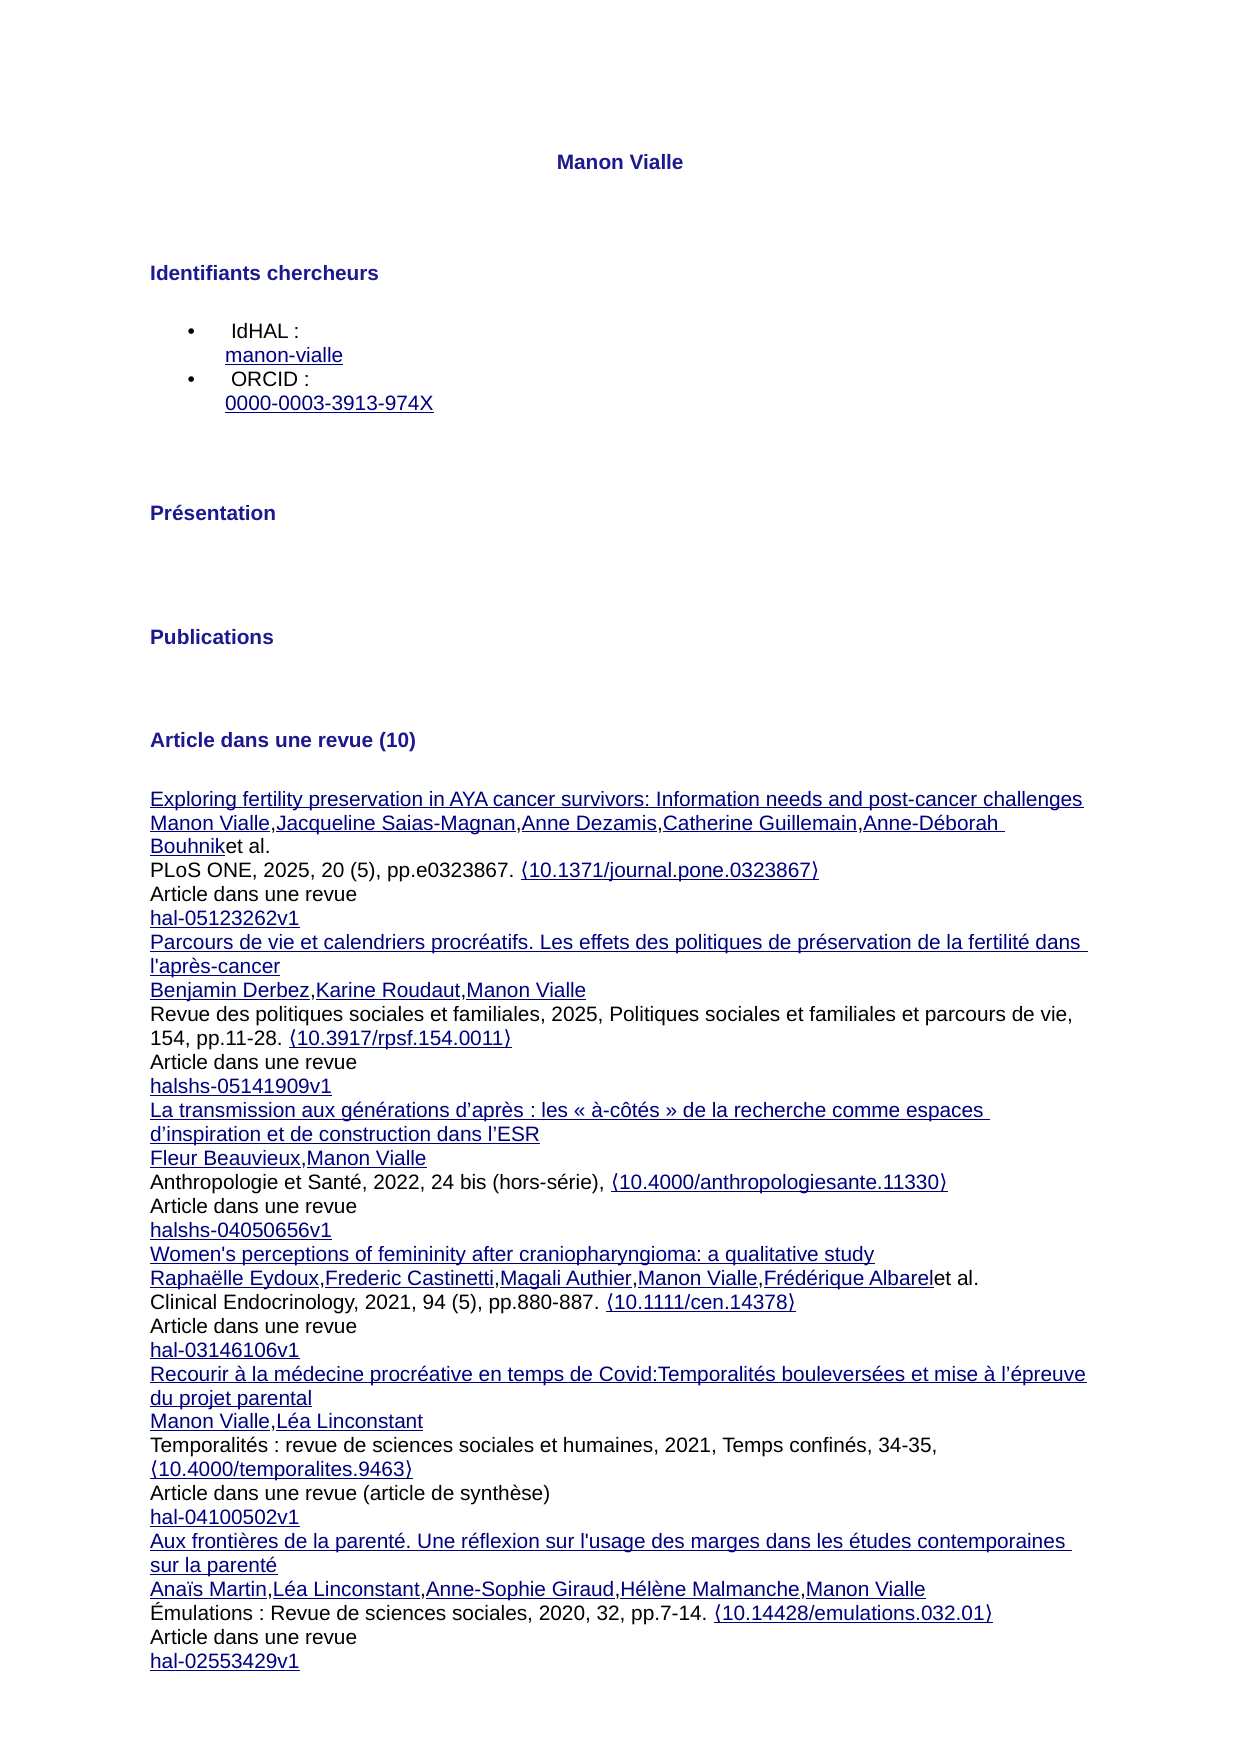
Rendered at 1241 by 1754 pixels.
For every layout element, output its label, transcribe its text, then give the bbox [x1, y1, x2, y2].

list ORCID : [187, 367, 1090, 391]
subtitle Présentation [150, 501, 1090, 525]
list manon-vialle [187, 343, 1090, 367]
subtitle Publications [150, 625, 1090, 649]
subtitle Article dans une revue (10) [150, 728, 1090, 752]
subtitle Identifiants chercheurs [150, 260, 1090, 284]
table_cell La transmission aux générations d’après : les « à-côtés » de la recherche comme espaces d’inspiration et de construction dans l’ESR Fleur Beauvieux,Manon Vialle Anthropologie et Santé, 2022, 24 bis (hors-série), ⟨10.4000/anthropologiesante.11330⟩ Article dans une revue halshs-04050656v1 [150, 1098, 1090, 1242]
table_header Exploring fertility preservation in AYA cancer survivors: Information needs and post-cancer challenges Manon Vialle,Jacqueline Saias-Magnan,Anne Dezamis,Catherine Guillemain,Anne-Déborah Bouhniket al. PLoS ONE, 2025, 20 (5), pp.e0323867. ⟨10.1371/journal.pone.0323867⟩ Article dans une revue hal-05123262v1 [150, 786, 1090, 930]
subtitle Manon Vialle [150, 150, 1090, 174]
table_cell Parcours de vie et calendriers procréatifs. Les effets des politiques de préservation de la fertilité dans l'après-cancer Benjamin Derbez,Karine Roudaut,Manon Vialle Revue des politiques sociales et familiales, 2025, Politiques sociales et familiales et parcours de vie, 154, pp.11-28. ⟨10.3917/rpsf.154.0011⟩ Article dans une revue halshs-05141909v1 [150, 930, 1090, 1098]
table_cell Women's perceptions of femininity after craniopharyngioma: a qualitative study Raphaëlle Eydoux,Frederic Castinetti,Magali Authier,Manon Vialle,Frédérique Albarelet al. Clinical Endocrinology, 2021, 94 (5), pp.880-887. ⟨10.1111/cen.14378⟩ Article dans une revue hal-03146106v1 [150, 1242, 1090, 1361]
table_cell Recourir à la médecine procréative en temps de Covid:Temporalités bouleversées et mise à l’épreuve du projet parental Manon Vialle,Léa Linconstant Temporalités : revue de sciences sociales et humaines, 2021, Temps confinés, 34-35, ⟨10.4000/temporalites.9463⟩ Article dans une revue (article de synthèse) hal-04100502v1 [150, 1361, 1090, 1529]
list 0000-0003-3913-974X [187, 391, 1090, 414]
table_cell Aux frontières de la parenté. Une réflexion sur l'usage des marges dans les études contemporaines sur la parenté Anaïs Martin,Léa Linconstant,Anne-Sophie Giraud,Hélène Malmanche,Manon Vialle Émulations : Revue de sciences sociales, 2020, 32, pp.7-14. ⟨10.14428/emulations.032.01⟩ Article dans une revue hal-02553429v1 [150, 1529, 1090, 1673]
list IdHAL : [187, 319, 1090, 343]
